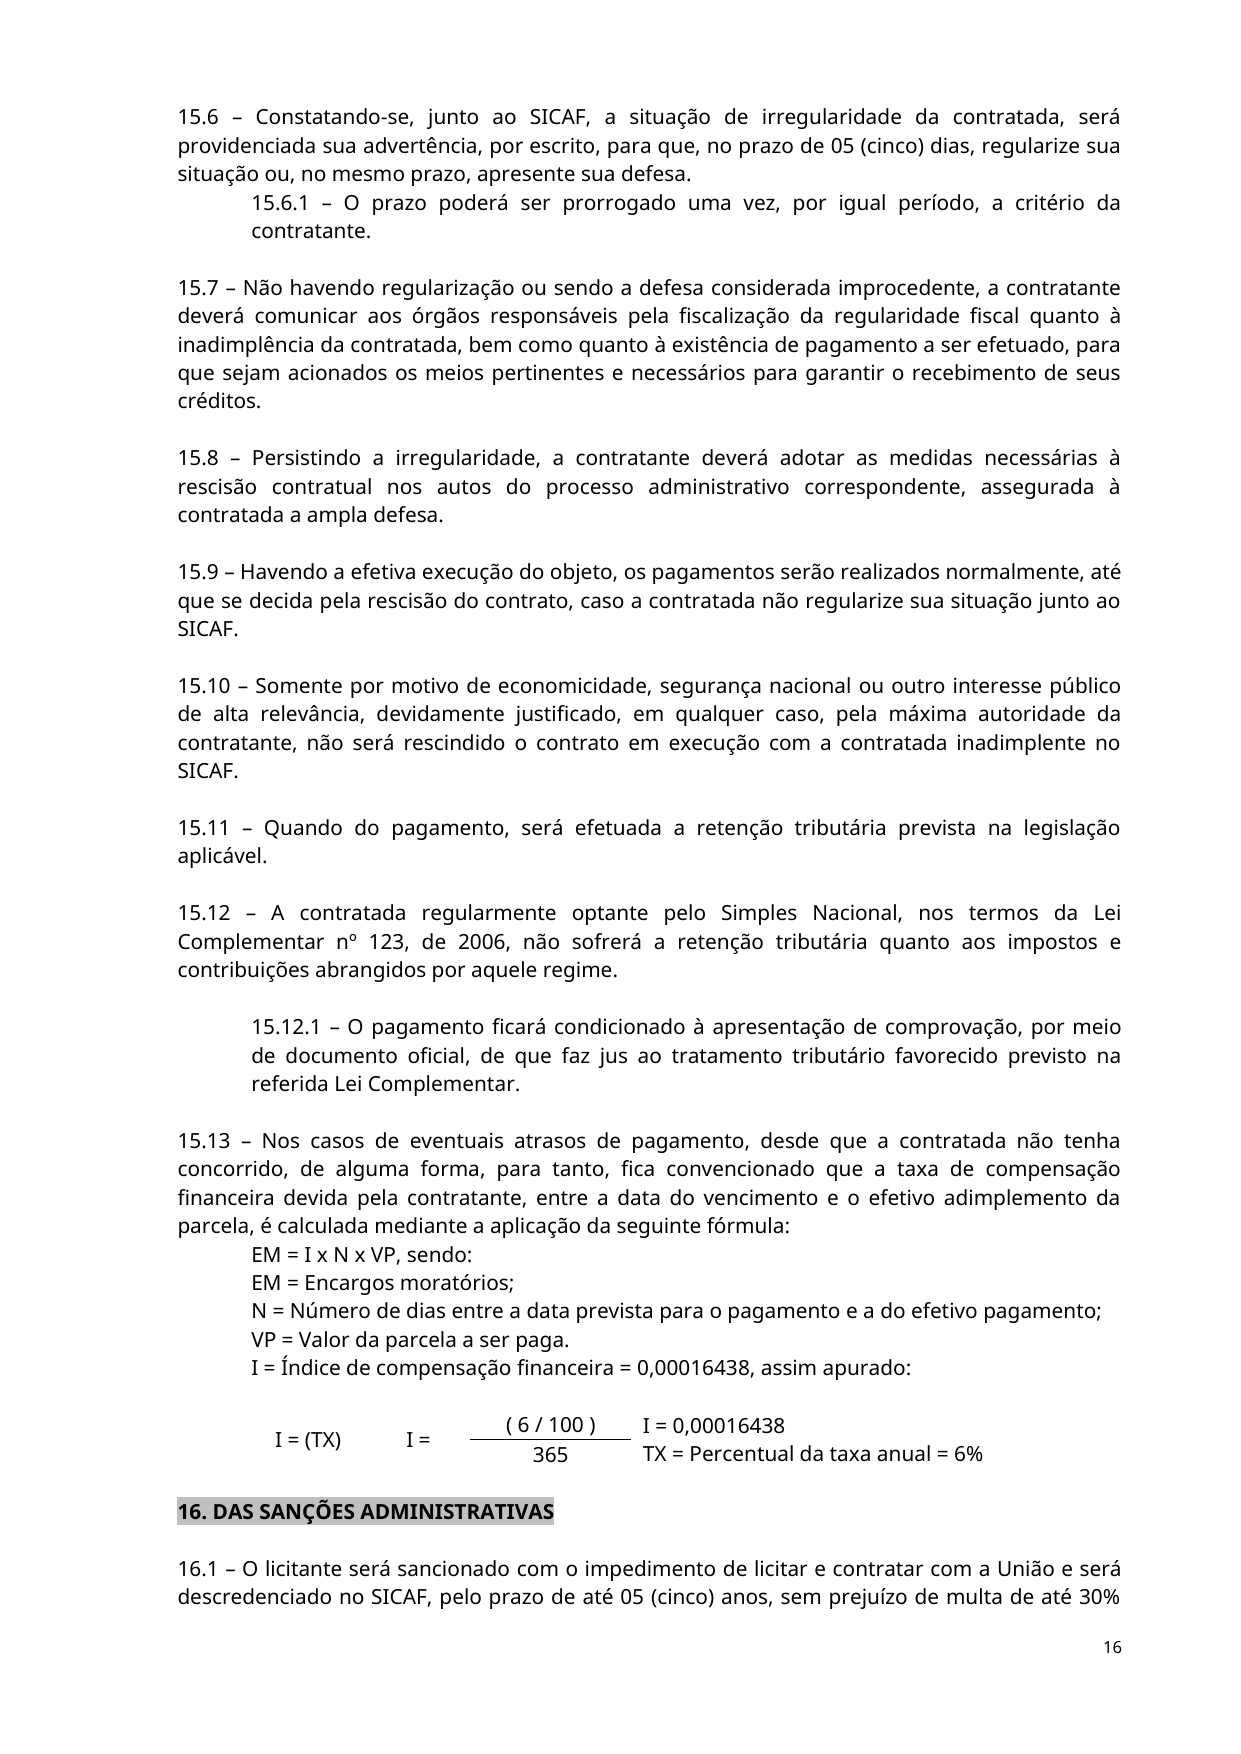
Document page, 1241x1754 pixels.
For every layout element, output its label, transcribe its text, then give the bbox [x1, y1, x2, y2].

text VP = Valor da parcela a ser paga. [251, 1325, 1122, 1353]
text 16.1 – O licitante será sancionado com o impedimento de licitar e contratar com a União e será descredenciado no SICAF, pelo prazo de até 05 (cinco) anos, sem prejuízo de multa de até 30% [177, 1554, 1122, 1611]
text N = Número de dias entre a data prevista para o pagamento e a do efetivo pagamento; [251, 1297, 1122, 1325]
list 15.9 – Havendo a efetiva execução do objeto, os pagamentos serão realizados normalmente, até que se decida pela rescisão do contrato, caso a contratada não regularize sua situação junto ao SICAF. [177, 557, 1122, 643]
list 15.6 – Constatando-se, junto ao SICAF, a situação de irregularidade da contratada, será providenciada sua advertência, por escrito, para que, no prazo de 05 (cinco) dias, regularize sua situação ou, no mesmo prazo, apresente sua defesa. [177, 102, 1122, 188]
list 15.7 – Não havendo regularização ou sendo a defesa considerada improcedente, a contratante deverá comunicar aos órgãos responsáveis pela fiscalização da regularidade fiscal quanto à inadimplência da contratada, bem como quanto à existência de pagamento a ser efetuado, para que sejam acionados os meios pertinentes e necessários para garantir o recebimento de seus créditos. [177, 273, 1122, 415]
text 15.11 – Quando do pagamento, será efetuada a retenção tributária prevista na legislação aplicável. [177, 813, 1122, 870]
text 15.12 – A contratada regularmente optante pelo Simples Nacional, nos termos da Lei Complementar nº 123, de 2006, não sofrerá a retenção tributária quanto aos impostos e contribuições abrangidos por aquele regime. [177, 898, 1122, 984]
list 15.8 – Persistindo a irregularidade, a contratante deverá adotar as medidas necessárias à rescisão contratual nos autos do processo administrativo correspondente, assegurada à contratada a ampla defesa. [177, 443, 1122, 529]
table_header ( 6 / 100 ) [470, 1410, 631, 1439]
text EM = I x N x VP, sendo: [251, 1240, 1122, 1268]
list 15.6.1 – O prazo poderá ser prorrogado uma vez, por igual período, a critério da contratante. [251, 188, 1122, 244]
text 15.13 – Nos casos de eventuais atrasos de pagamento, desde que a contratada não tenha concorrido, de alguma forma, para tanto, fica convencionado que a taxa de compensação financeira devida pela contratante, entre a data do vencimento e o efetivo adimplemento da parcela, é calculada mediante a aplicação da seguinte fórmula: [177, 1126, 1122, 1240]
text 16. DAS SANÇÕES ADMINISTRATIVAS [177, 1497, 1122, 1525]
table_header I = [395, 1410, 470, 1468]
text 15.12.1 – O pagamento ficará condicionado à apresentação de comprovação, por meio de documento oficial, de que faz jus ao tratamento tributário favorecido previsto na referida Lei Complementar. [251, 1012, 1122, 1098]
text I = Índice de compensação financeira = 0,00016438, assim apurado: [251, 1353, 1122, 1382]
text 15.10 – Somente por motivo de economicidade, segurança nacional ou outro interesse público de alta relevância, devidamente justificado, em qualquer caso, pela máxima autoridade da contratante, não será rescindido o contrato em execução com a contratada inadimplente no SICAF. [177, 671, 1122, 785]
table_cell 365 [470, 1440, 631, 1468]
table_header I = 0,00016438 TX = Percentual da taxa anual = 6% [631, 1410, 1144, 1468]
text EM = Encargos moratórios; [251, 1268, 1122, 1297]
table_header I = (TX) [221, 1410, 395, 1468]
